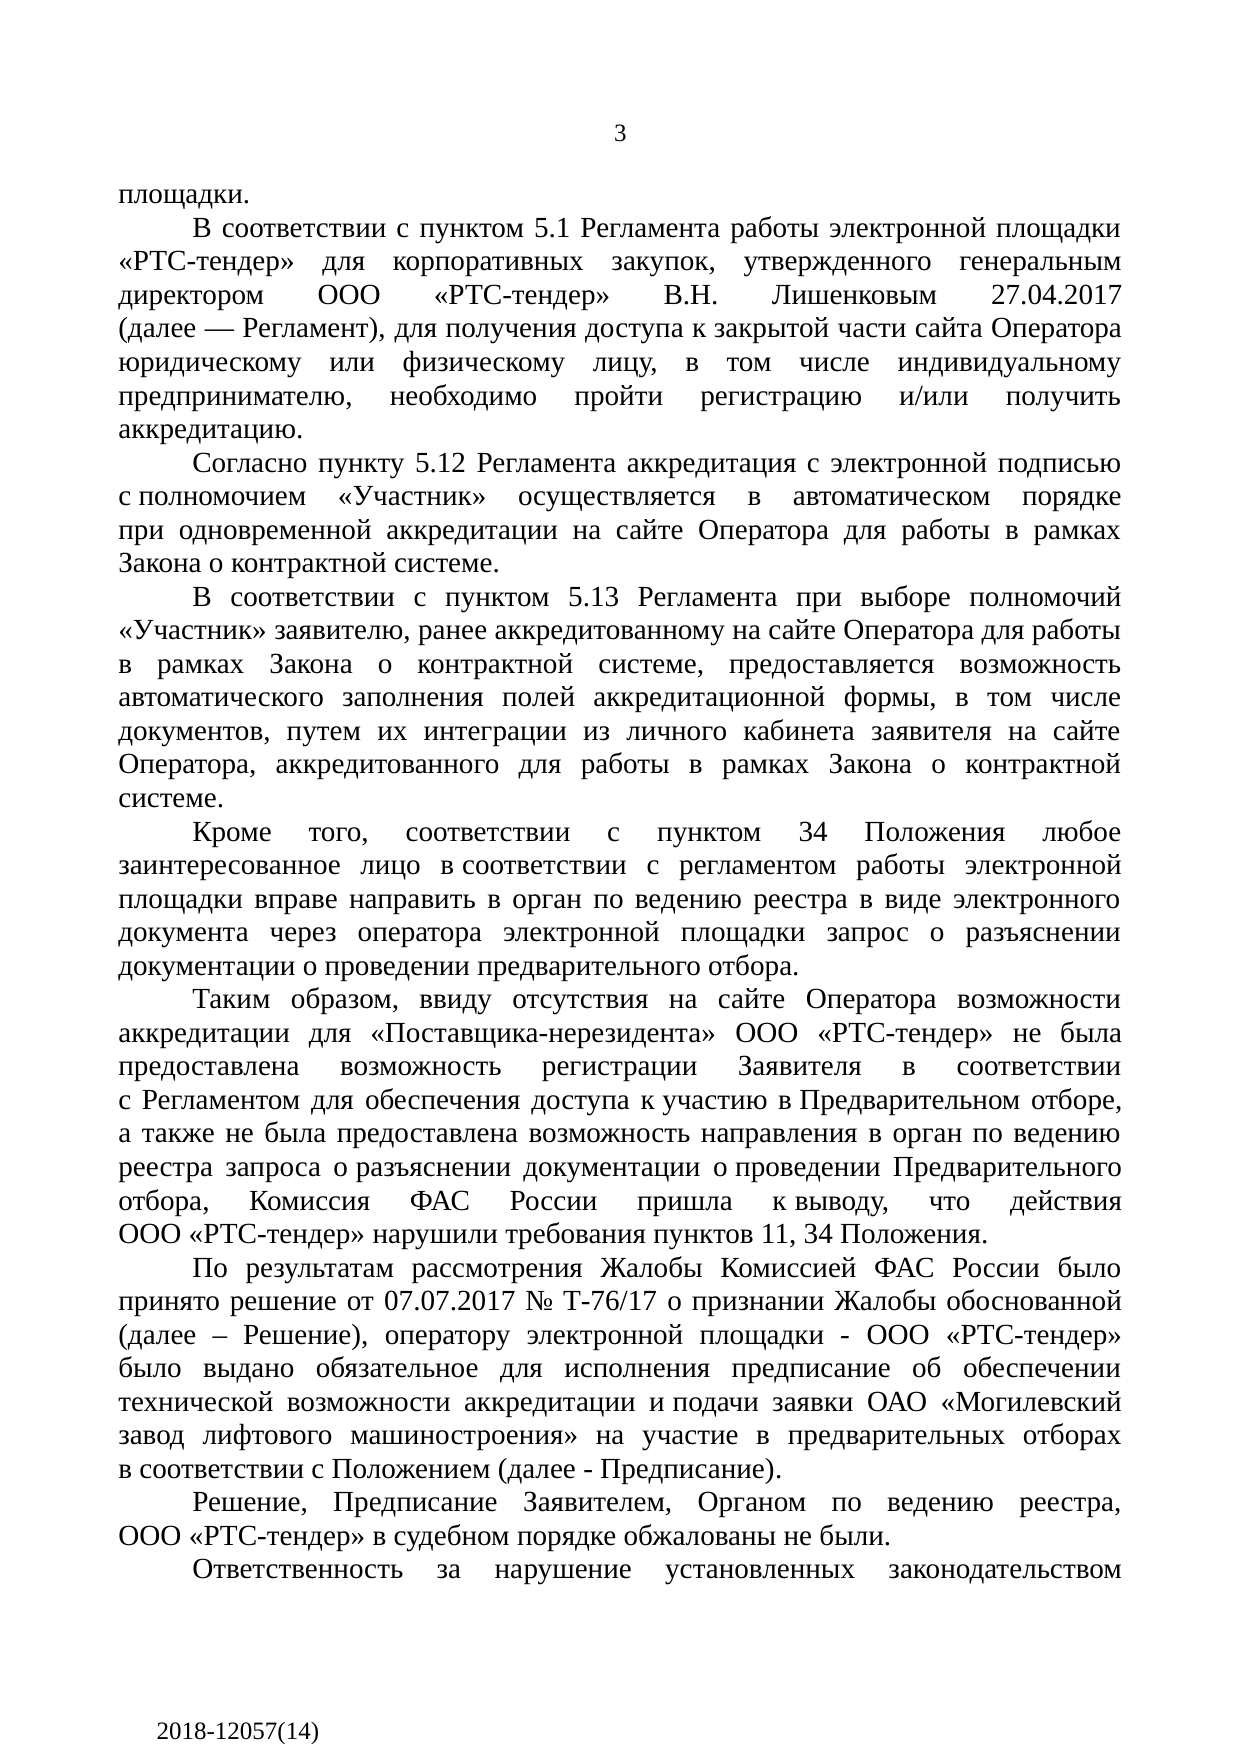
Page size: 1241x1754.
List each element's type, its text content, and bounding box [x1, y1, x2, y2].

text Согласно пункту 5.12 Регламента аккредитация с электронной подписью с полномочием «Участник» осуществляется в автоматическом порядке при одновременной аккредитации на сайте Оператора для работы в рамках Закона о контрактной системе. [118, 445, 1122, 579]
text Решение, Предписание Заявителем, Органом по ведению реестра, ООО «РТС-тендер» в судебном порядке обжалованы не были. [118, 1484, 1122, 1552]
text В соответствии с пунктом 5.13 Регламента при выборе полномочий «Участник» заявителю, ранее аккредитованному на сайте Оператора для работы в рамках Закона о контрактной системе, предоставляется возможность автоматического заполнения полей аккредитационной формы, в том числе документов, путем их интеграции из личного кабинета заявителя на сайте Оператора, аккредитованного для работы в рамках Закона о контрактной системе. [118, 579, 1122, 814]
text Таким образом, ввиду отсутствия на сайте Оператора возможности аккредитации для «Поставщика-нерезидента» ООО «РТС-тендер» не была предоставлена возможность регистрации Заявителя в соответствии с Регламентом для обеспечения доступа к участию в Предварительном отборе, а также не была предоставлена возможность направления в орган по ведению реестра запроса о разъяснении документации о проведении Предварительного отбора, Комиссия ФАС России пришла к выводу, что действия ООО «РТС-тендер» нарушили требования пунктов 11, 34 Положения. [118, 981, 1122, 1250]
text Ответственность за нарушение установленных законодательством [118, 1552, 1122, 1585]
text По результатам рассмотрения Жалобы Комиссией ФАС России было принято решение от 07.07.2017 № Т-76/17 о признании Жалобы обоснованной (далее – Решение), оператору электронной площадки - ООО «РТС-тендер» было выдано обязательное для исполнения предписание об обеспечении технической возможности аккредитации и подачи заявки ОАО «Могилевский завод лифтового машиностроения» на участие в предварительных отборах в соответствии с Положением (далее - Предписание). [118, 1250, 1122, 1484]
text В соответствии с пунктом 5.1 Регламента работы электронной площадки «РТС-тендер» для корпоративных закупок, утвержденного генеральным директором ООО «РТС-тендер» В.Н. Лишенковым 27.04.2017 (далее — Регламент), для получения доступа к закрытой части сайта Оператора юридическому или физическому лицу, в том числе индивидуальному предпринимателю, необходимо пройти регистрацию и/или получить аккредитацию. [118, 210, 1122, 445]
text площадки. [118, 176, 1122, 210]
text Кроме того, соответствии с пунктом 34 Положения любое заинтересованное лицо в соответствии с регламентом работы электронной площадки вправе направить в орган по ведению реестра в виде электронного документа через оператора электронной площадки запрос о разъяснении документации о проведении предварительного отбора. [118, 814, 1122, 981]
